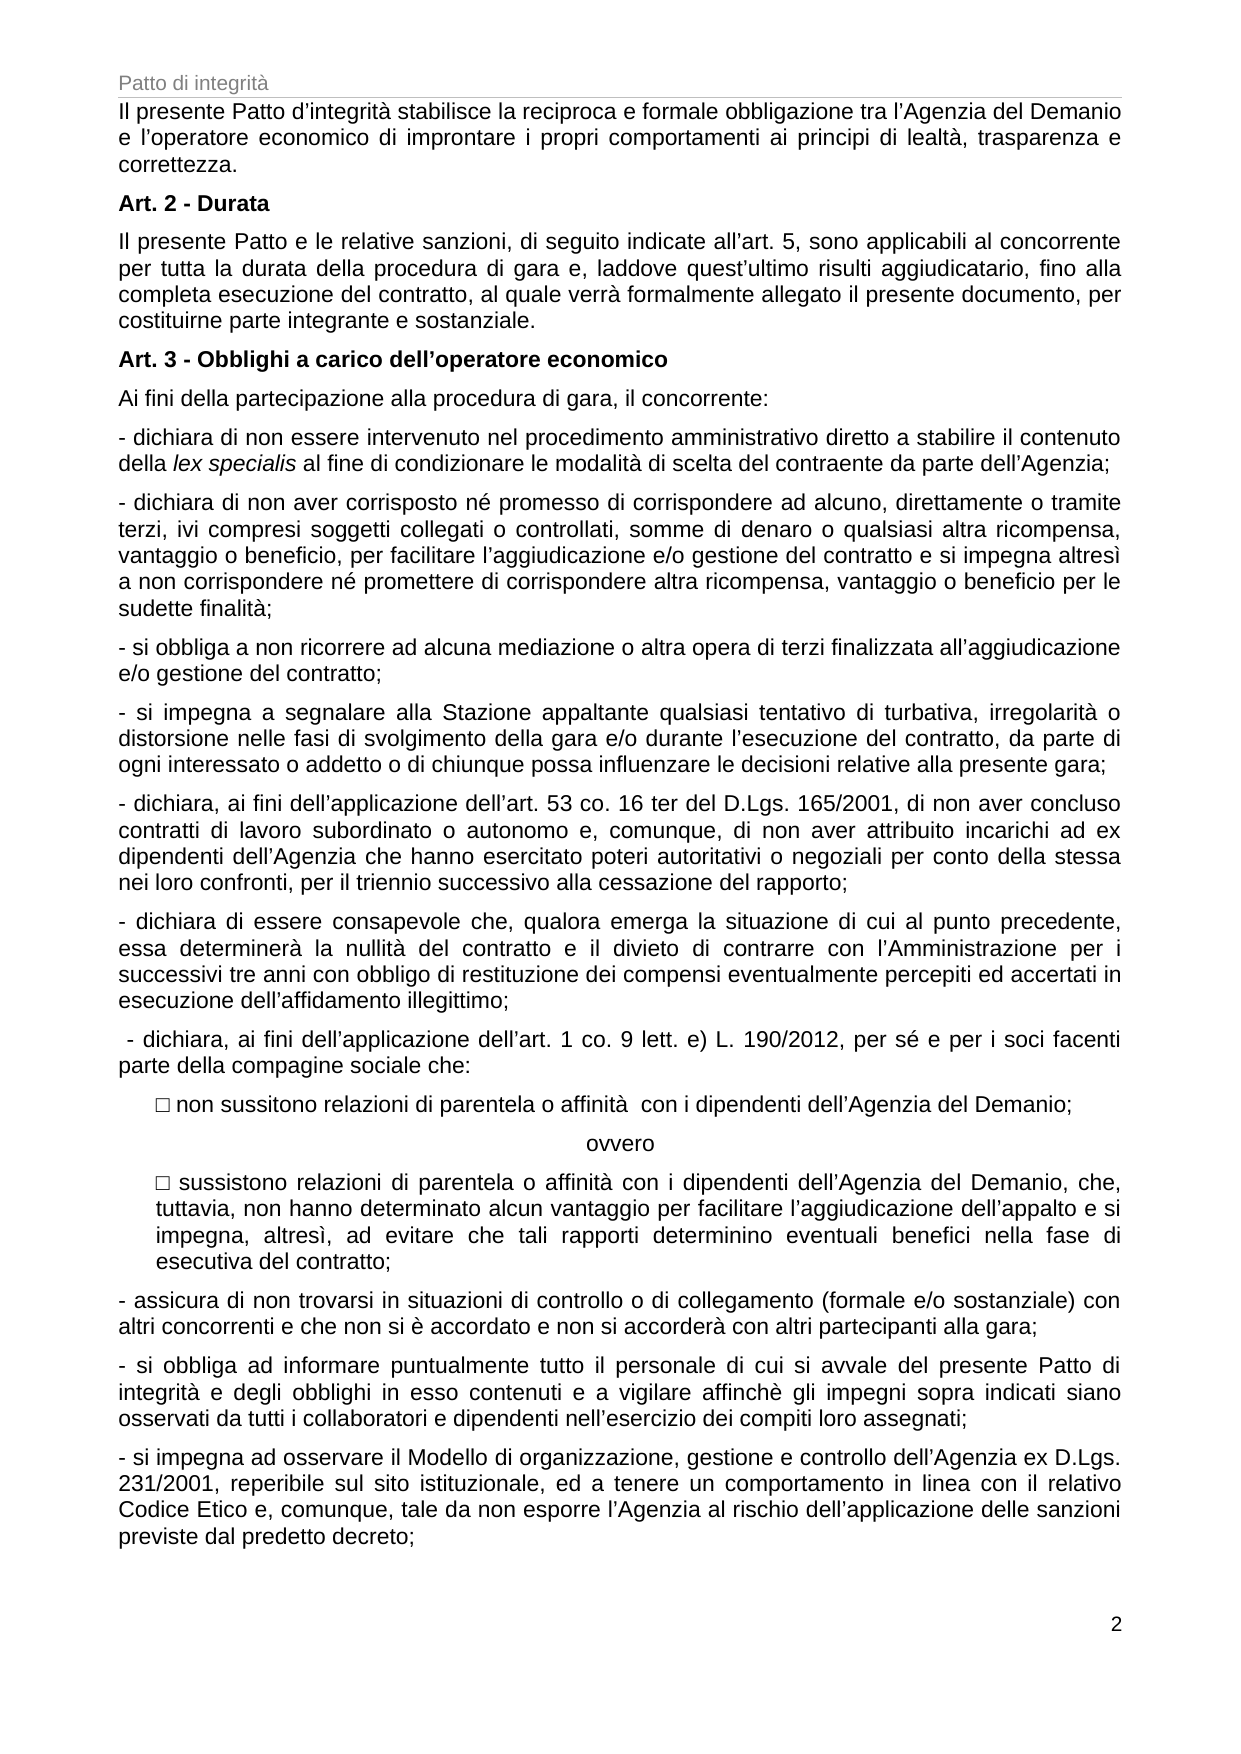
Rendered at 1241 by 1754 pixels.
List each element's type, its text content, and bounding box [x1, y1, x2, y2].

text - dichiara, ai fini dell’applicazione dell’art. 1 co. 9 lett. e) L. 190/2012, per sé e per i soci facenti parte della compagine sociale che: [118, 1026, 1122, 1079]
text □ non sussitono relazioni di parentela o affinità con i dipendenti dell’Agenzia del Demanio; [156, 1091, 1122, 1118]
text - si obbliga a non ricorrere ad alcuna mediazione o altra opera di terzi finalizzata all’aggiudicazione e/o gestione del contratto; [118, 633, 1122, 686]
text - dichiara di non essere intervenuto nel procedimento amministrativo diretto a stabilire il contenuto della lex specialis al fine di condizionare le modalità di scelta del contraente da parte dell’Agenzia; [118, 424, 1122, 477]
text □ sussistono relazioni di parentela o affinità con i dipendenti dell’Agenzia del Demanio, che, tuttavia, non hanno determinato alcun vantaggio per facilitare l’aggiudicazione dell’appalto e si impegna, altresì, ad evitare che tali rapporti determinino eventuali benefici nella fase di esecutiva del contratto; [156, 1169, 1122, 1274]
text - si obbliga ad informare puntualmente tutto il personale di cui si avvale del presente Patto di integrità e degli obblighi in esso contenuti e a vigilare affinchè gli impegni sopra indicati siano osservati da tutti i collaboratori e dipendenti nell’esercizio dei compiti loro assegnati; [118, 1352, 1122, 1431]
text - dichiara di non aver corrisposto né promesso di corrispondere ad alcuno, direttamente o tramite terzi, ivi compresi soggetti collegati o controllati, somme di denaro o qualsiasi altra ricompensa, vantaggio o beneficio, per facilitare l’aggiudicazione e/o gestione del contratto e si impegna altresì a non corrispondere né promettere di corrispondere altra ricompensa, vantaggio o beneficio per le sudette finalità; [118, 489, 1122, 621]
text - assicura di non trovarsi in situazioni di controllo o di collegamento (formale e/o sostanziale) con altri concorrenti e che non si è accordato e non si accorderà con altri partecipanti alla gara; [118, 1287, 1122, 1339]
text - dichiara, ai fini dell’applicazione dell’art. 53 co. 16 ter del D.Lgs. 165/2001, di non aver concluso contratti di lavoro subordinato o autonomo e, comunque, di non aver attribuito incarichi ad ex dipendenti dell’Agenzia che hanno esercitato poteri autoritativi o negoziali per conto della stessa nei loro confronti, per il triennio successivo alla cessazione del rapporto; [118, 790, 1122, 896]
text Ai fini della partecipazione alla procedura di gara, il concorrente: [118, 385, 1122, 411]
text ovvero [118, 1130, 1122, 1156]
text - dichiara di essere consapevole che, qualora emerga la situazione di cui al punto precedente, essa determinerà la nullità del contratto e il divieto di contrarre con l’Amministrazione per i successivi tre anni con obbligo di restituzione dei compensi eventualmente percepiti ed accertati in esecuzione dell’affidamento illegittimo; [118, 908, 1122, 1013]
text - si impegna a segnalare alla Stazione appaltante qualsiasi tentativo di turbativa, irregolarità o distorsione nelle fasi di svolgimento della gara e/o durante l’esecuzione del contratto, da parte di ogni interessato o addetto o di chiunque possa influenzare le decisioni relative alla presente gara; [118, 699, 1122, 778]
text Art. 3 - Obblighi a carico dell’operatore economico [118, 346, 1122, 373]
text Il presente Patto d’integrità stabilisce la reciproca e formale obbligazione tra l’Agenzia del Demanio e l’operatore economico di improntare i propri comportamenti ai principi di lealtà, trasparenza e correttezza. [118, 98, 1122, 177]
text - si impegna ad osservare il Modello di organizzazione, gestione e controllo dell’Agenzia ex D.Lgs. 231/2001, reperibile sul sito istituzionale, ed a tenere un comportamento in linea con il relativo Codice Etico e, comunque, tale da non esporre l’Agenzia al rischio dell’applicazione delle sanzioni previste dal predetto decreto; [118, 1444, 1122, 1549]
text Il presente Patto e le relative sanzioni, di seguito indicate all’art. 5, sono applicabili al concorrente per tutta la durata della procedura di gara e, laddove quest’ultimo risulti aggiudicatario, fino alla completa esecuzione del contratto, al quale verrà formalmente allegato il presente documento, per costituirne parte integrante e sostanziale. [118, 228, 1122, 334]
text Art. 2 - Durata [118, 189, 1122, 216]
